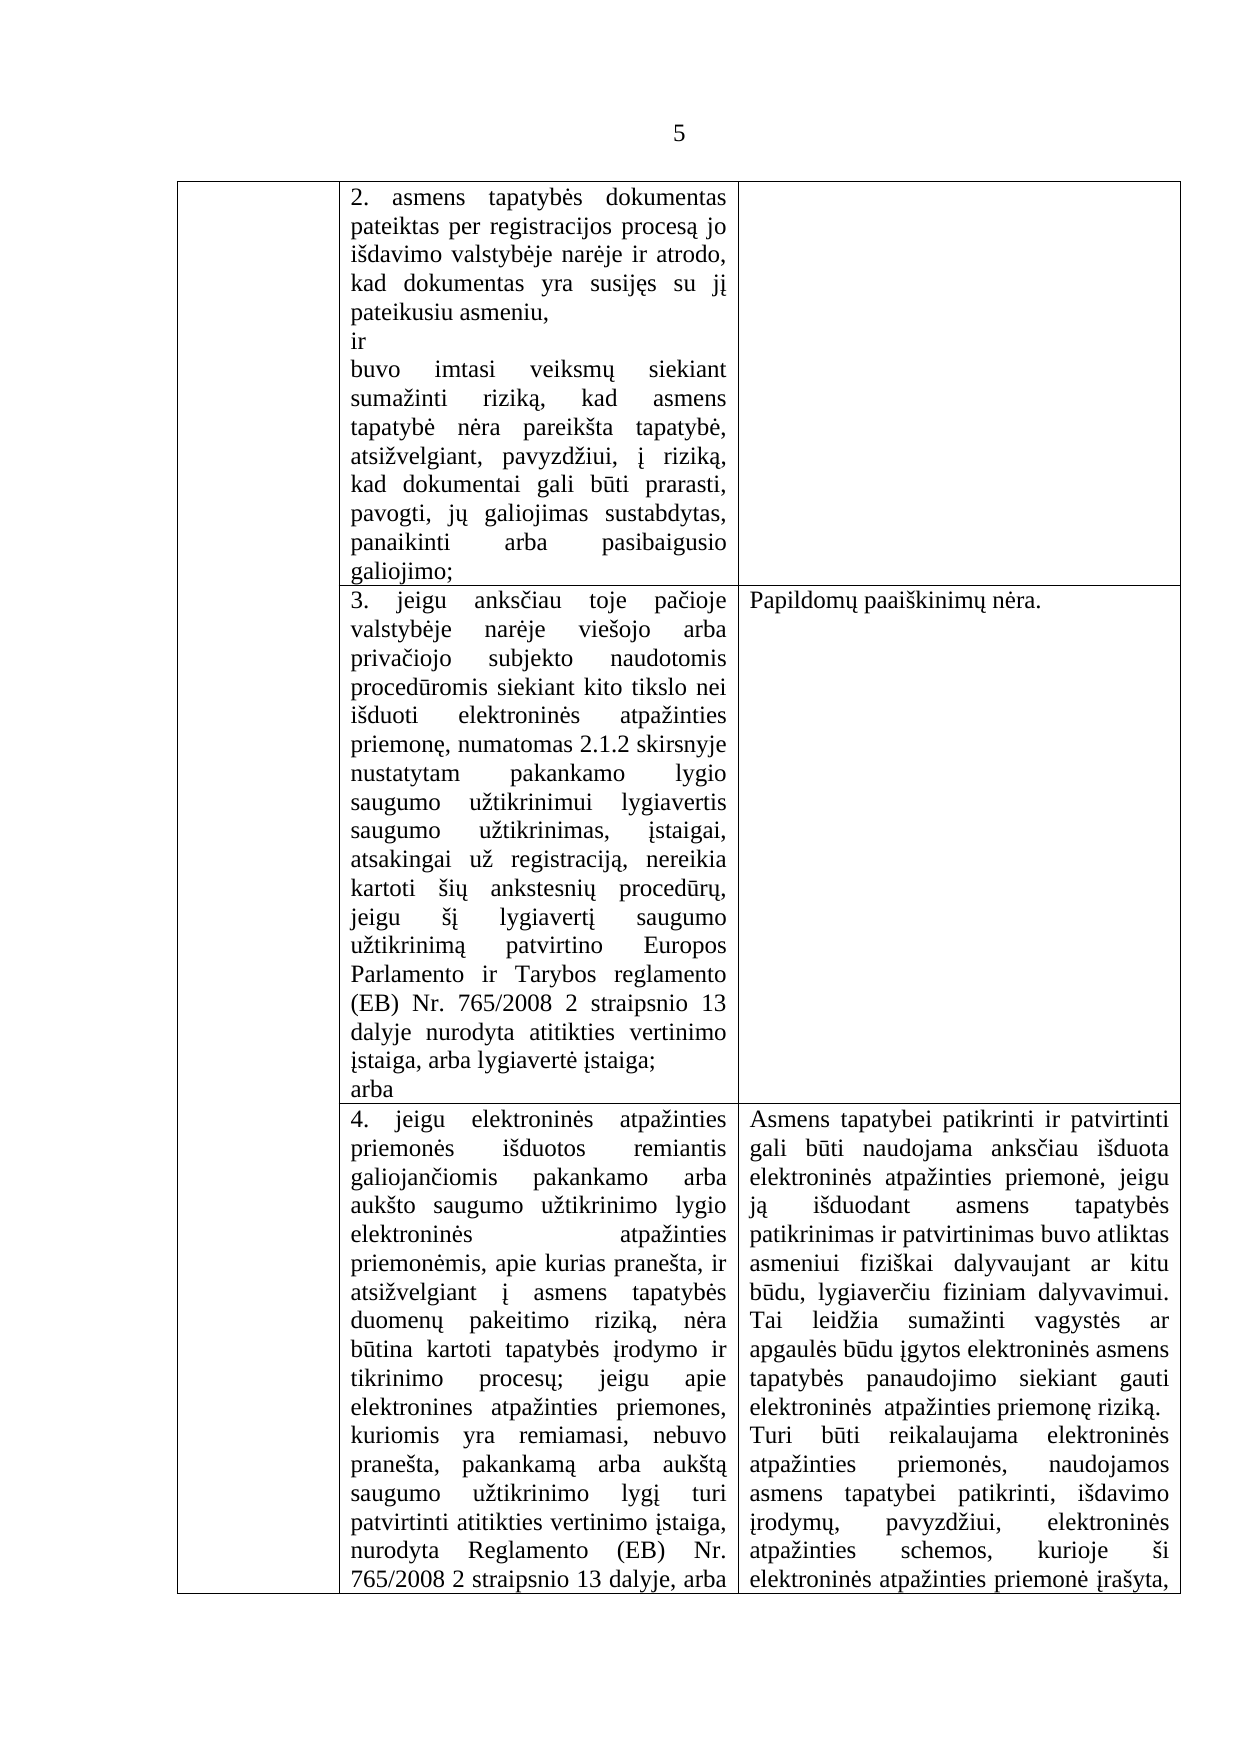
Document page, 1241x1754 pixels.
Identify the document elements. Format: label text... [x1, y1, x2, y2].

table_cell 2. asmens tapatybės dokumentas pateiktas per registracijos procesą jo išdavimo valstybėje narėje ir atrodo, kad dokumentas yra susijęs su jį pateikusiu asmeniu, ir buvo imtasi veiksmų siekiant sumažinti riziką, kad asmens tapatybė nėra pareikšta tapatybė, atsižvelgiant, pavyzdžiui, į riziką, kad dokumentai gali būti prarasti, pavogti, jų galiojimas sustabdytas, panaikinti arba pasibaigusio galiojimo; [340, 182, 738, 584]
table_cell [739, 182, 1180, 584]
table_cell Papildomų paaiškinimų nėra. [739, 586, 1180, 1103]
table_cell 4. jeigu elektroninės atpažinties priemonės išduotos remiantis galiojančiomis pakankamo arba aukšto saugumo užtikrinimo lygio elektroninės atpažinties priemonėmis, apie kurias pranešta, ir atsižvelgiant į asmens tapatybės duomenų pakeitimo riziką, nėra būtina kartoti tapatybės įrodymo ir tikrinimo procesų; jeigu apie elektronines atpažinties priemones, kuriomis yra remiamasi, nebuvo pranešta, pakankamą arba aukštą saugumo užtikrinimo lygį turi patvirtinti atitikties vertinimo įstaiga, nurodyta Reglamento (EB) Nr. 765/2008 2 straipsnio 13 dalyje, arba [340, 1104, 738, 1593]
table_cell Asmens tapatybei patikrinti ir patvirtinti gali būti naudojama anksčiau išduota elektroninės atpažinties priemonė, jeigu ją išduodant asmens tapatybės patikrinimas ir patvirtinimas buvo atliktas asmeniui fiziškai dalyvaujant ar kitu būdu, lygiaverčiu fiziniam dalyvavimui. Tai leidžia sumažinti vagystės ar apgaulės būdu įgytos elektroninės asmens tapatybės panaudojimo siekiant gauti elektroninės atpažinties priemonę riziką. Turi būti reikalaujama elektroninės atpažinties priemonės, naudojamos asmens tapatybei patikrinti, išdavimo įrodymų, pavyzdžiui, elektroninės atpažinties schemos, kurioje ši elektroninės atpažinties priemonė įrašyta, [739, 1104, 1180, 1593]
table_cell [178, 182, 339, 1593]
table_cell 3. jeigu anksčiau toje pačioje valstybėje narėje viešojo arba privačiojo subjekto naudotomis procedūromis siekiant kito tikslo nei išduoti elektroninės atpažinties priemonę, numatomas 2.1.2 skirsnyje nustatytam pakankamo lygio saugumo užtikrinimui lygiavertis saugumo užtikrinimas, įstaigai, atsakingai už registraciją, nereikia kartoti šių ankstesnių procedūrų, jeigu šį lygiavertį saugumo užtikrinimą patvirtino Europos Parlamento ir Tarybos reglamento (EB) Nr. 765/2008 2 straipsnio 13 dalyje nurodyta atitikties vertinimo įstaiga, arba lygiavertė įstaiga; arba [340, 586, 738, 1103]
